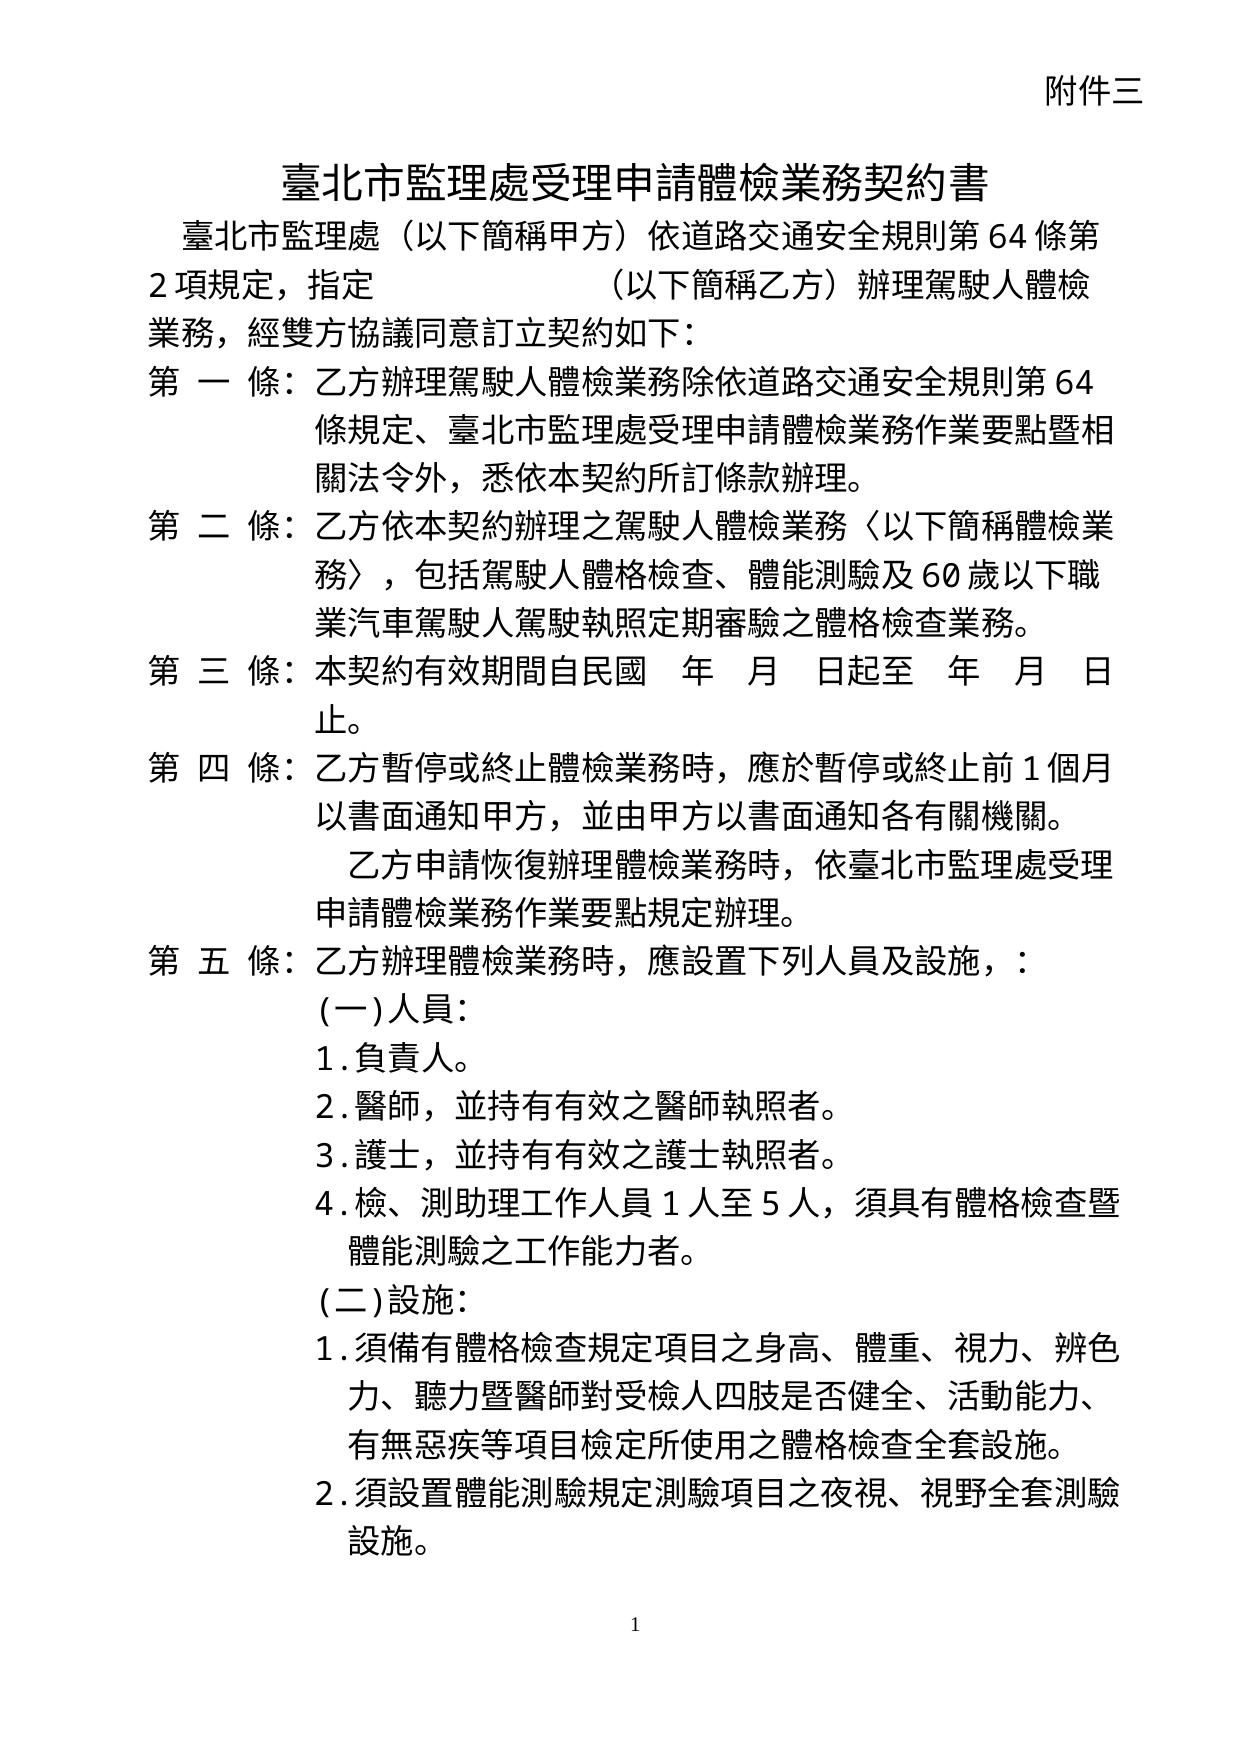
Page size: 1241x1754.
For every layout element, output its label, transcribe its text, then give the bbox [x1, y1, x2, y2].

text (一)人員： [148, 983, 1122, 1031]
text 1.負責人。 [148, 1031, 1122, 1080]
text (二)設施： [148, 1273, 1122, 1322]
text 第 五 條：乙方辦理體檢業務時，應設置下列人員及設施，： [148, 935, 1122, 983]
text 3.護士，並持有有效之護士執照者。 [148, 1128, 1122, 1177]
text 附件三 [1000, 65, 1189, 113]
text 臺北市監理處（以下簡稱甲方）依道路交通安全規則第64條第2項規定，指定 （以下簡稱乙方）辦理駕駛人體檢業務，經雙方協議同意訂立契約如下： [148, 210, 1122, 355]
text [991, 56, 1198, 131]
text 第 四 條：乙方暫停或終止體檢業務時，應於暫停或終止前1個月以書面通知甲方，並由甲方以書面通知各有關機關。 [148, 742, 1122, 838]
text 臺北市監理處受理申請體檢業務契約書 [148, 150, 1122, 210]
text 4.檢、測助理工作人員1人至5人，須具有體格檢查暨體能測驗之工作能力者。 [314, 1177, 1122, 1273]
text 2.醫師，並持有有效之醫師執照者。 [148, 1080, 1122, 1128]
text 第 二 條：乙方依本契約辦理之駕駛人體檢業務〈以下簡稱體檢業務〉，包括駕駛人體格檢查、體能測驗及60歲以下職業汽車駕駛人駕駛執照定期審驗之體格檢查業務。 [148, 500, 1122, 645]
text 第 三 條：本契約有效期間自民國 年 月 日起至 年 月 日止。 [148, 645, 1122, 742]
text 1.須備有體格檢查規定項目之身高、體重、視力、辨色力、聽力暨醫師對受檢人四肢是否健全、活動能力、有無惡疾等項目檢定所使用之體格檢查全套設施。 [314, 1322, 1122, 1467]
text 第 一 條：乙方辦理駕駛人體檢業務除依道路交通安全規則第64條規定、臺北市監理處受理申請體檢業務作業要點暨相關法令外，悉依本契約所訂條款辦理。 [148, 355, 1122, 500]
text 乙方申請恢復辦理體檢業務時，依臺北市監理處受理申請體檢業務作業要點規定辦理。 [314, 838, 1122, 935]
text 2.須設置體能測驗規定測驗項目之夜視、視野全套測驗設施。 [314, 1467, 1122, 1563]
